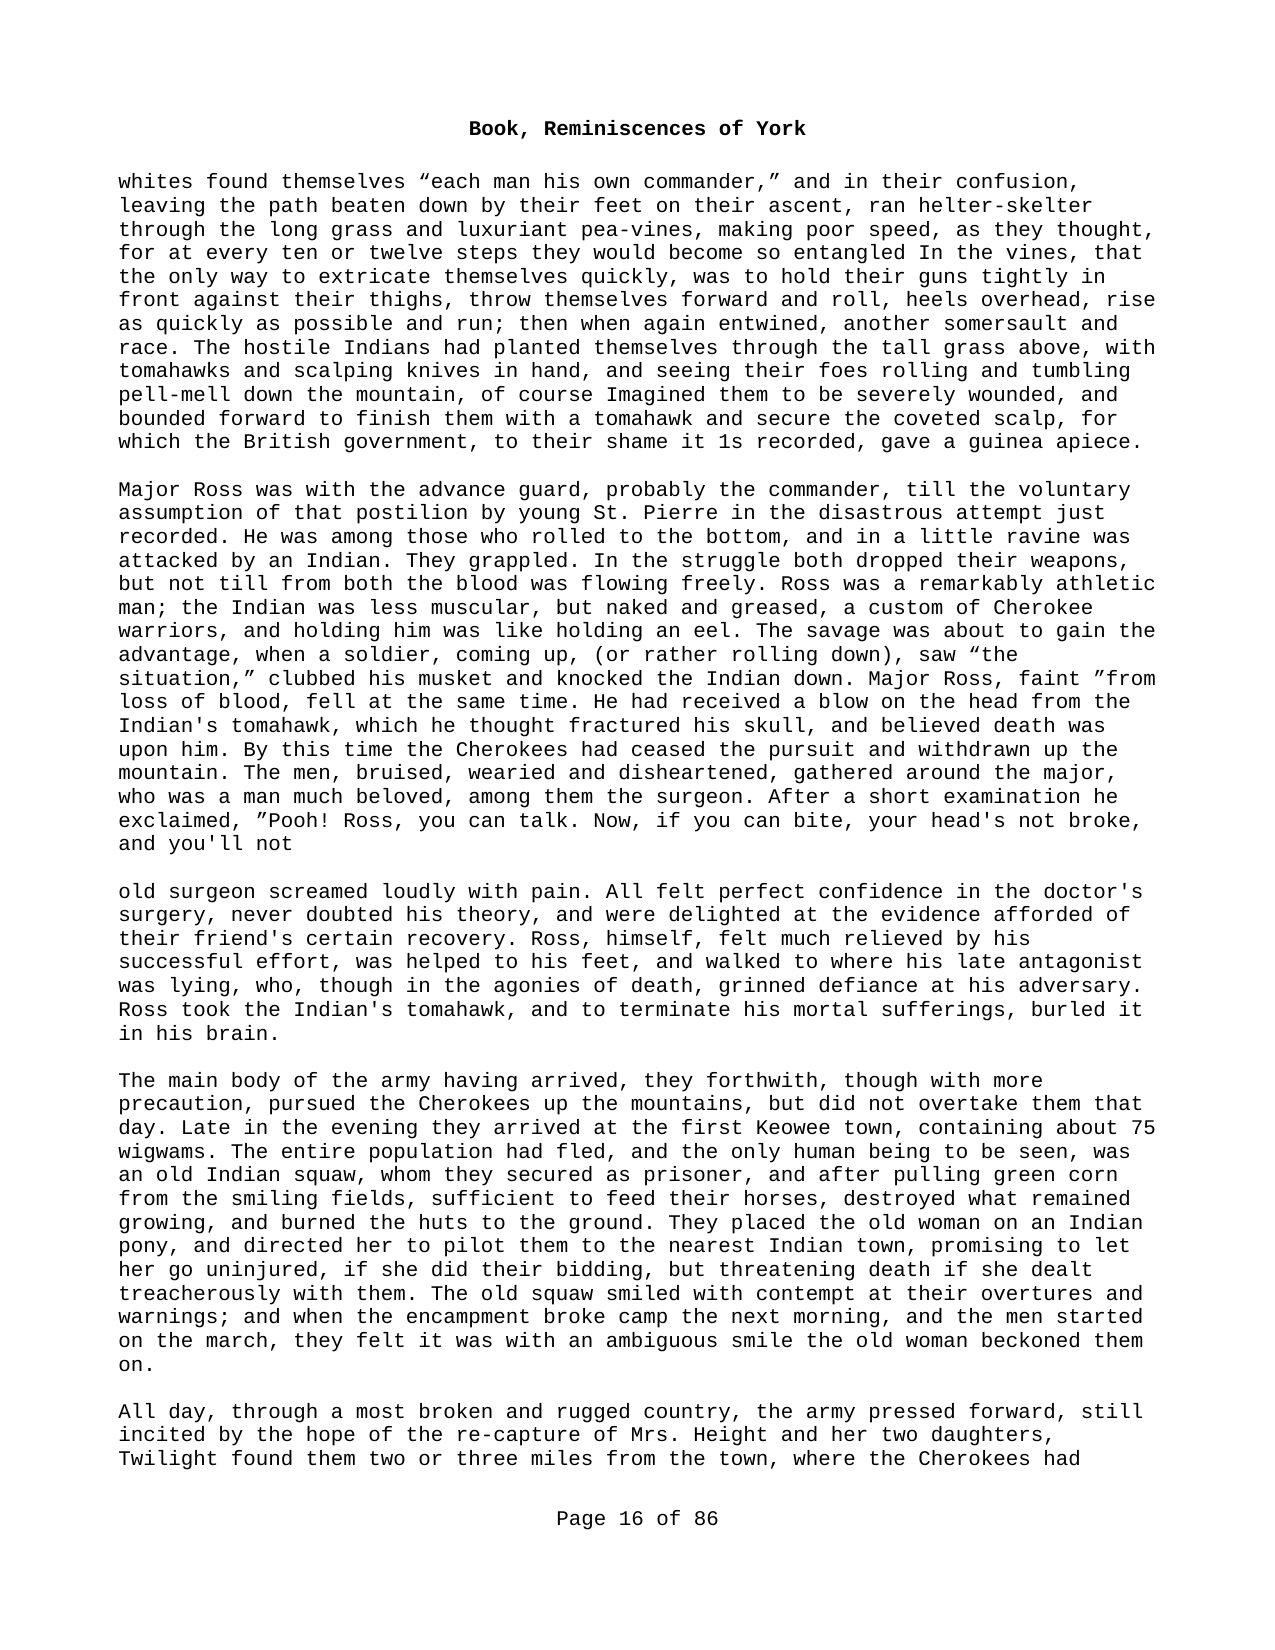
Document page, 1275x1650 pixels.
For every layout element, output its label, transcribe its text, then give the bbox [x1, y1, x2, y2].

text Major Ross was with the advance guard, probably the commander, till the voluntary assumption of that postilion by young St. Pierre in the disastrous attempt just recorded. He was among those who rolled to the bottom, and in a little ravine was attacked by an Indian. They grappled. In the struggle both dropped their weapons, but not till from both the blood was flowing freely. Ross was a remarkably athletic man; the Indian was less muscular, but naked and greased, a custom of Cherokee warriors, and holding him was like holding an eel. The savage was about to gain the advantage, when a soldier, coming up, (or rather rolling down), saw “the situation,” clubbed his musket and knocked the Indian down. Major Ross, faint ”from loss of blood, fell at the same time. He had received a blow on the head from the Indian's tomahawk, which he thought fractured his skull, and believed death was upon him. By this time the Cherokees had ceased the pursuit and withdrawn up the mountain. The men, bruised, wearied and disheartened, gathered around the major, who was a man much beloved, among them the surgeon. After a short examination he exclaimed, ”Pooh! Ross, you can talk. Now, if you can bite, your head's not broke, and you'll not [118, 479, 1157, 857]
text whites found themselves “each man his own commander,” and in their confusion, leaving the path beaten down by their feet on their ascent, ran helter-skelter through the long grass and luxuriant pea-vines, making poor speed, as they thought, for at every ten or twelve steps they would become so entangled In the vines, that the only way to extricate themselves quickly, was to hold their guns tightly in front against their thighs, throw themselves forward and roll, heels overhead, rise as quickly as possible and run; then when again entwined, another somersault and race. The hostile Indians had planted themselves through the tall grass above, with tomahawks and scalping knives in hand, and seeing their foes rolling and tumbling pell-mell down the mountain, of course Imagined them to be severely wounded, and bounded forward to finish them with a tomahawk and secure the coveted scalp, for which the British government, to their shame it 1s recorded, gave a guinea apiece. [118, 171, 1157, 455]
text All day, through a most broken and rugged country, the army pressed forward, still incited by the hope of the re-capture of Mrs. Height and her two daughters, Twilight found them two or three miles from the town, where the Cherokees had [118, 1401, 1157, 1472]
text The main body of the army having arrived, they forthwith, though with more precaution, pursued the Cherokees up the mountains, but did not overtake them that day. Late in the evening they arrived at the first Keowee town, containing about 75 wigwams. The entire population had fled, and the only human being to be seen, was an old Indian squaw, whom they secured as prisoner, and after pulling green corn from the smiling fields, sufficient to feed their horses, destroyed what remained growing, and burned the huts to the ground. They placed the old woman on an Indian pony, and directed her to pilot them to the nearest Indian town, promising to let her go uninjured, if she did their bidding, but threatening death if she dealt treacherously with them. The old squaw smiled with contempt at their overtures and warnings; and when the encampment broke camp the next morning, and the men started on the march, they felt it was with an ambiguous smile the old woman beckoned them on. [118, 1070, 1157, 1377]
text old surgeon screamed loudly with pain. All felt perfect confidence in the doctor's surgery, never doubted his theory, and were delighted at the evidence afforded of their friend's certain recovery. Ross, himself, felt much relieved by his successful effort, was helped to his feet, and walked to where his late antagonist was lying, who, though in the agonies of death, grinned defiance at his adversary. Ross took the Indian's tomahawk, and to terminate his mortal sufferings, burled it in his brain. [118, 881, 1157, 1046]
